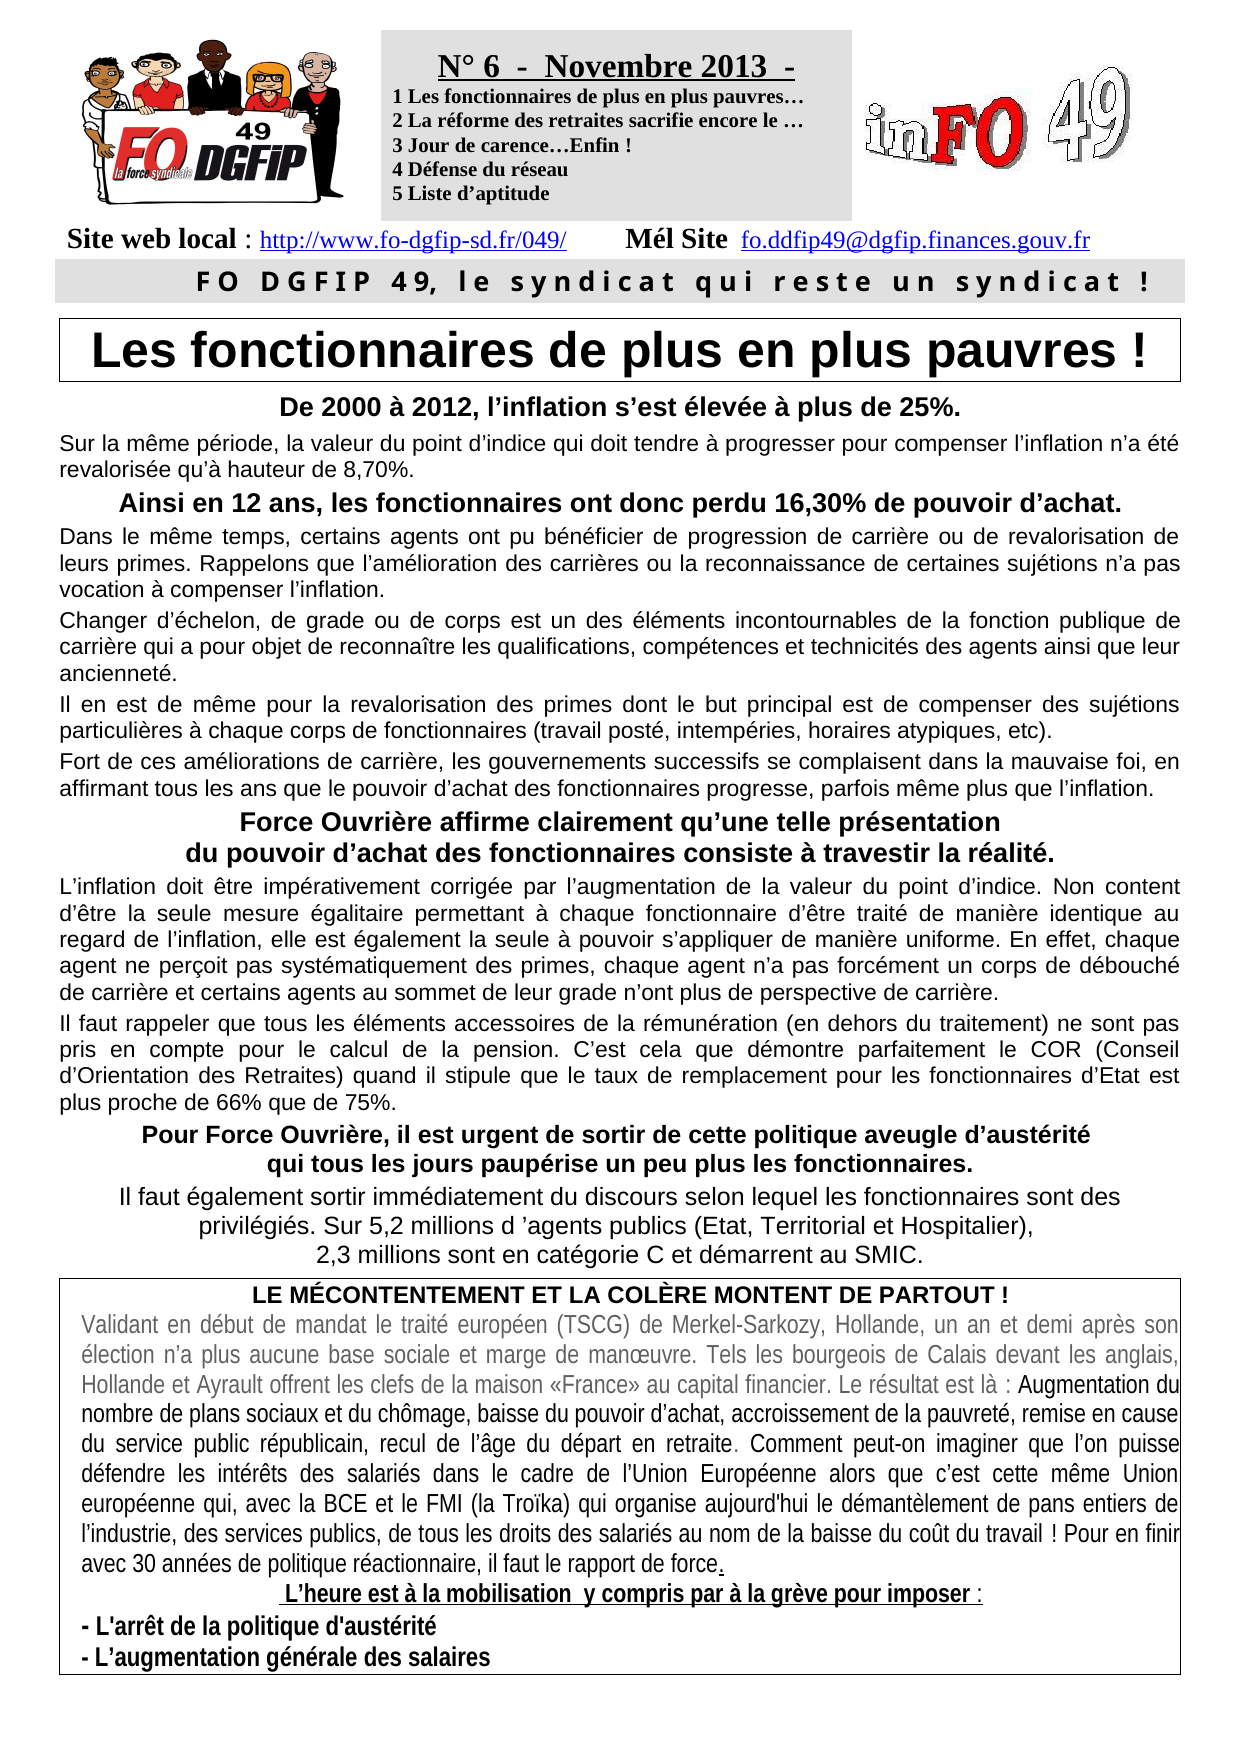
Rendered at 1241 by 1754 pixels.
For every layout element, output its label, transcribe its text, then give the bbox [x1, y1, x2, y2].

text Les fonctionnaires de plus en plus pauvres ! [60, 319, 1180, 381]
text - L’augmentation générale des salaires [60, 1638, 1180, 1674]
picture [81, 38, 345, 207]
text Force Ouvrière affirme clairement qu’une telle présentation [59, 806, 1181, 837]
text Il faut également sortir immédiatement du discours selon lequel les fonctionnaires sont des privilégiés. Sur 5,2 millions d ’agents publics (Etat, Territorial et Hospitalier), [59, 1182, 1181, 1240]
text 2,3 millions sont en catégorie C et démarrent au SMIC. [59, 1240, 1181, 1268]
text qui tous les jours paupérise un peu plus les fonctionnaires. [59, 1149, 1181, 1177]
table_header N° 6 - Novembre 2013 - 1 Les fonctionnaires de plus en plus pauvres… 2 La réforme des retraites sacrifie encore le … 3 Jour de carence…Enfin ! 4 Défense du réseau 5 Liste d’aptitude [381, 30, 852, 221]
text Sur la même période, la valeur du point d’indice qui doit tendre à progresser pour compenser l’inflation n’a été revalorisée qu’à hauteur de 8,70%. [59, 429, 1181, 482]
text le mécontentement ET LA COLèRE MONTENT DE PARTOUT ! [60, 1279, 1180, 1306]
table_cell Mél Site fo.ddfip49@dgfip.finances.gouv.fr [614, 221, 1185, 259]
text L’inflation doit être impérativement corrigée par l’augmentation de la valeur du point d’indice. Non content d’être la seule mesure égalitaire permettant à chaque fonctionnaire d’être traité de manière identique au regard de l’inflation, elle est également la seule à pouvoir s’appliquer de manière uniforme. En effet, chaque agent ne perçoit pas systématiquement des primes, chaque agent n’a pas forcément un corps de débouché de carrière et certains agents au sommet de leur grade n’ont plus de perspective de carrière. [59, 873, 1181, 1005]
text Ainsi en 12 ans, les fonctionnaires ont donc perdu 16,30% de pouvoir d’achat. [59, 487, 1181, 518]
text L’heure est à la mobilisation y compris par à la grève pour imposer : [60, 1575, 1180, 1605]
text Il faut rappeler que tous les éléments accessoires de la rémunération (en dehors du traitement) ne sont pas pris en compte pour le calcul de la pension. C’est cela que démontre parfaitement le COR (Conseil d’Orientation des Retraites) quand il stipule que le taux de remplacement pour les fonctionnaires d’Etat est plus proche de 66% que de 75%. [59, 1010, 1181, 1115]
table_header [852, 30, 1185, 221]
text Changer d’échelon, de grade ou de corps est un des éléments incontournables de la fonction publique de carrière qui a pour objet de reconnaître les qualifications, compétences et technicités des agents ainsi que leur ancienneté. [59, 607, 1181, 686]
text - L'arrêt de la politique d'austérité [60, 1605, 1180, 1638]
table_header [55, 30, 381, 221]
text Dans le même temps, certains agents ont pu bénéficier de progression de carrière ou de revalorisation de leurs primes. Rappelons que l’amélioration des carrières ou la reconnaissance de certaines sujétions n’a pas vocation à compenser l’inflation. [59, 523, 1181, 602]
text du pouvoir d’achat des fonctionnaires consiste à travestir la réalité. [59, 837, 1181, 868]
text Fort de ces améliorations de carrière, les gouvernements successifs se complaisent dans la mauvaise foi, en affirmant tous les ans que le pouvoir d’achat des fonctionnaires progresse, parfois même plus que l’inflation. [59, 748, 1181, 801]
text Il en est de même pour la revalorisation des primes dont le but principal est de compenser des sujétions particulières à chaque corps de fonctionnaires (travail posté, intempéries, horaires atypiques, etc). [59, 691, 1181, 743]
picture [865, 57, 1142, 175]
text Validant en début de mandat le traité européen (TSCG) de Merkel-Sarkozy, Hollande, un an et demi après son élection n’a plus aucune base sociale et marge de manœuvre. Tels les bourgeois de Calais devant les anglais, Hollande et Ayrault offrent les clefs de la maison «France» au capital financier. Le résultat est là : Augmentation du nombre de plans sociaux et du chômage, baisse du pouvoir d’achat, accroissement de la pauvreté, remise en cause du service public républicain, recul de l’âge du départ en retraite. Comment peut-on imaginer que l’on puisse défendre les intérêts des salariés dans le cadre de l’Union Européenne alors que c’est cette même Union européenne qui, avec la BCE et le FMI (la Troïka) qui organise aujourd'hui le démantèlement de pans entiers de l’industrie, des services publics, de tous les droits des salariés au nom de la baisse du coût du travail ! Pour en finir avec 30 années de politique réactionnaire, il faut le rapport de force. [60, 1306, 1180, 1575]
text Pour Force Ouvrière, il est urgent de sortir de cette politique aveugle d’austérité [59, 1120, 1181, 1149]
text De 2000 à 2012, l’inflation s’est élevée à plus de 25%. [59, 391, 1181, 422]
table_cell Site web local : http://www.fo-dgfip-sd.fr/049/ [55, 221, 614, 259]
table_cell F O D G F I P 4 9, l e s y n d i c a t q u i r e s t e u n s y n d i c a t ! [55, 259, 1185, 303]
